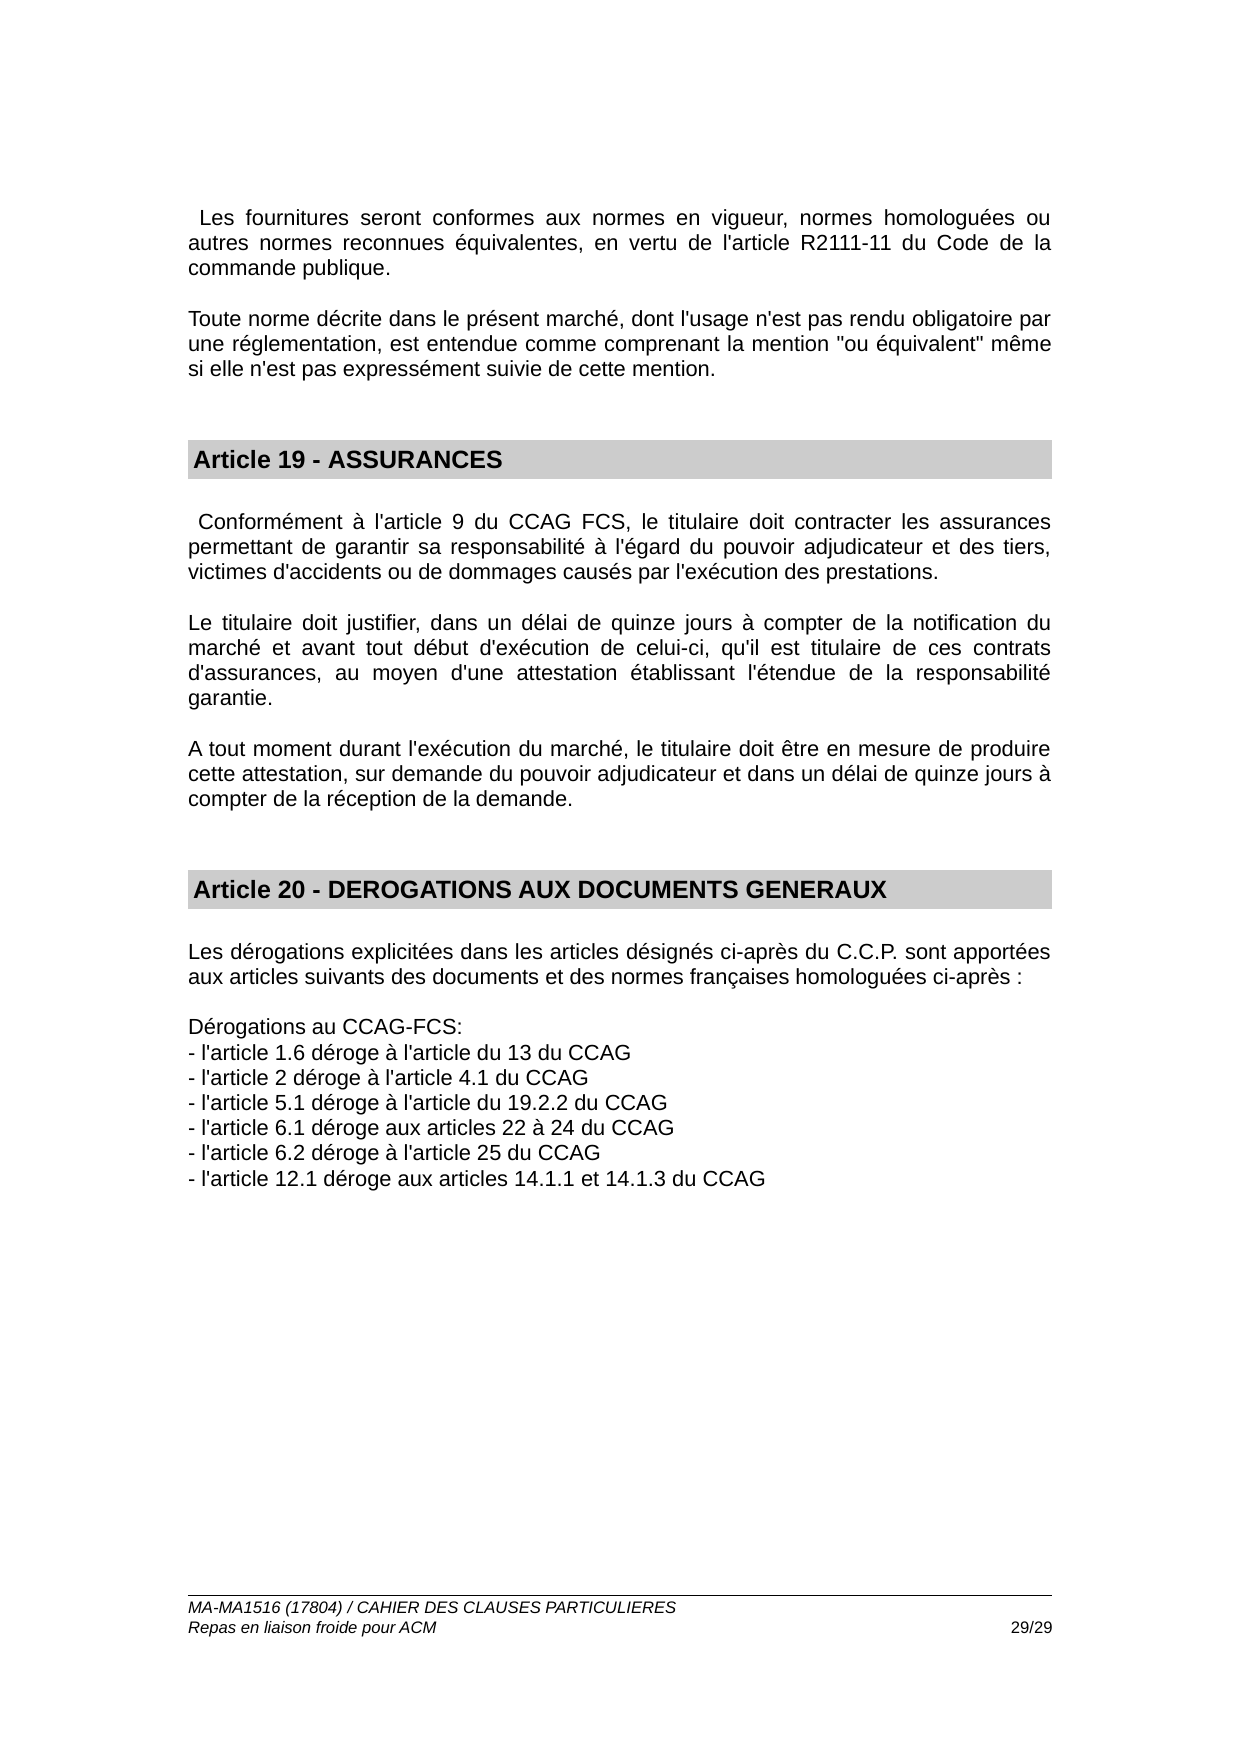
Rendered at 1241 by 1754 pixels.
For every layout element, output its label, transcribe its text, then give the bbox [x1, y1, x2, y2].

text - l'article 12.1 déroge aux articles 14.1.1 et 14.1.3 du CCAG [188, 1165, 1052, 1191]
text A tout moment durant l'exécution du marché, le titulaire doit être en mesure de produire cette attestation, sur demande du pouvoir adjudicateur et dans un délai de quinze jours à compter de la réception de la demande. [188, 735, 1052, 811]
text - l'article 5.1 déroge à l'article du 19.2.2 du CCAG [188, 1090, 1052, 1115]
text Les dérogations explicitées dans les articles désignés ci-après du C.C.P. sont apportées aux articles suivants des documents et des normes françaises homologuées ci-après : [188, 938, 1052, 989]
subtitle ASSURANCES [190, 442, 1050, 477]
text - l'article 2 déroge à l'article 4.1 du CCAG [188, 1064, 1052, 1090]
text - l'article 1.6 déroge à l'article du 13 du CCAG [188, 1039, 1052, 1064]
text Le titulaire doit justifier, dans un délai de quinze jours à compter de la notification du marché et avant tout début d'exécution de celui-ci, qu'il est titulaire de ces contrats d'assurances, au moyen d'une attestation établissant l'étendue de la responsabilité garantie. [188, 609, 1052, 710]
subtitle DEROGATIONS AUX DOCUMENTS GENERAUX [190, 872, 1050, 907]
text Conformément à l'article 9 du CCAG FCS, le titulaire doit contracter les assurances permettant de garantir sa responsabilité à l'égard du pouvoir adjudicateur et des tiers, victimes d'accidents ou de dommages causés par l'exécution des prestations. [188, 508, 1052, 584]
text - l'article 6.1 déroge aux articles 22 à 24 du CCAG [188, 1115, 1052, 1140]
text Dérogations au CCAG-FCS: [188, 1014, 1052, 1039]
text Toute norme décrite dans le présent marché, dont l'usage n'est pas rendu obligatoire par une réglementation, est entendue comme comprenant la mention "ou équivalent" même si elle n'est pas expressément suivie de cette mention. [188, 305, 1052, 381]
text Les fournitures seront conformes aux normes en vigueur, normes homologuées ou autres normes reconnues équivalentes, en vertu de l'article R2111-11 du Code de la commande publique. [188, 204, 1052, 280]
text - l'article 6.2 déroge à l'article 25 du CCAG [188, 1140, 1052, 1165]
